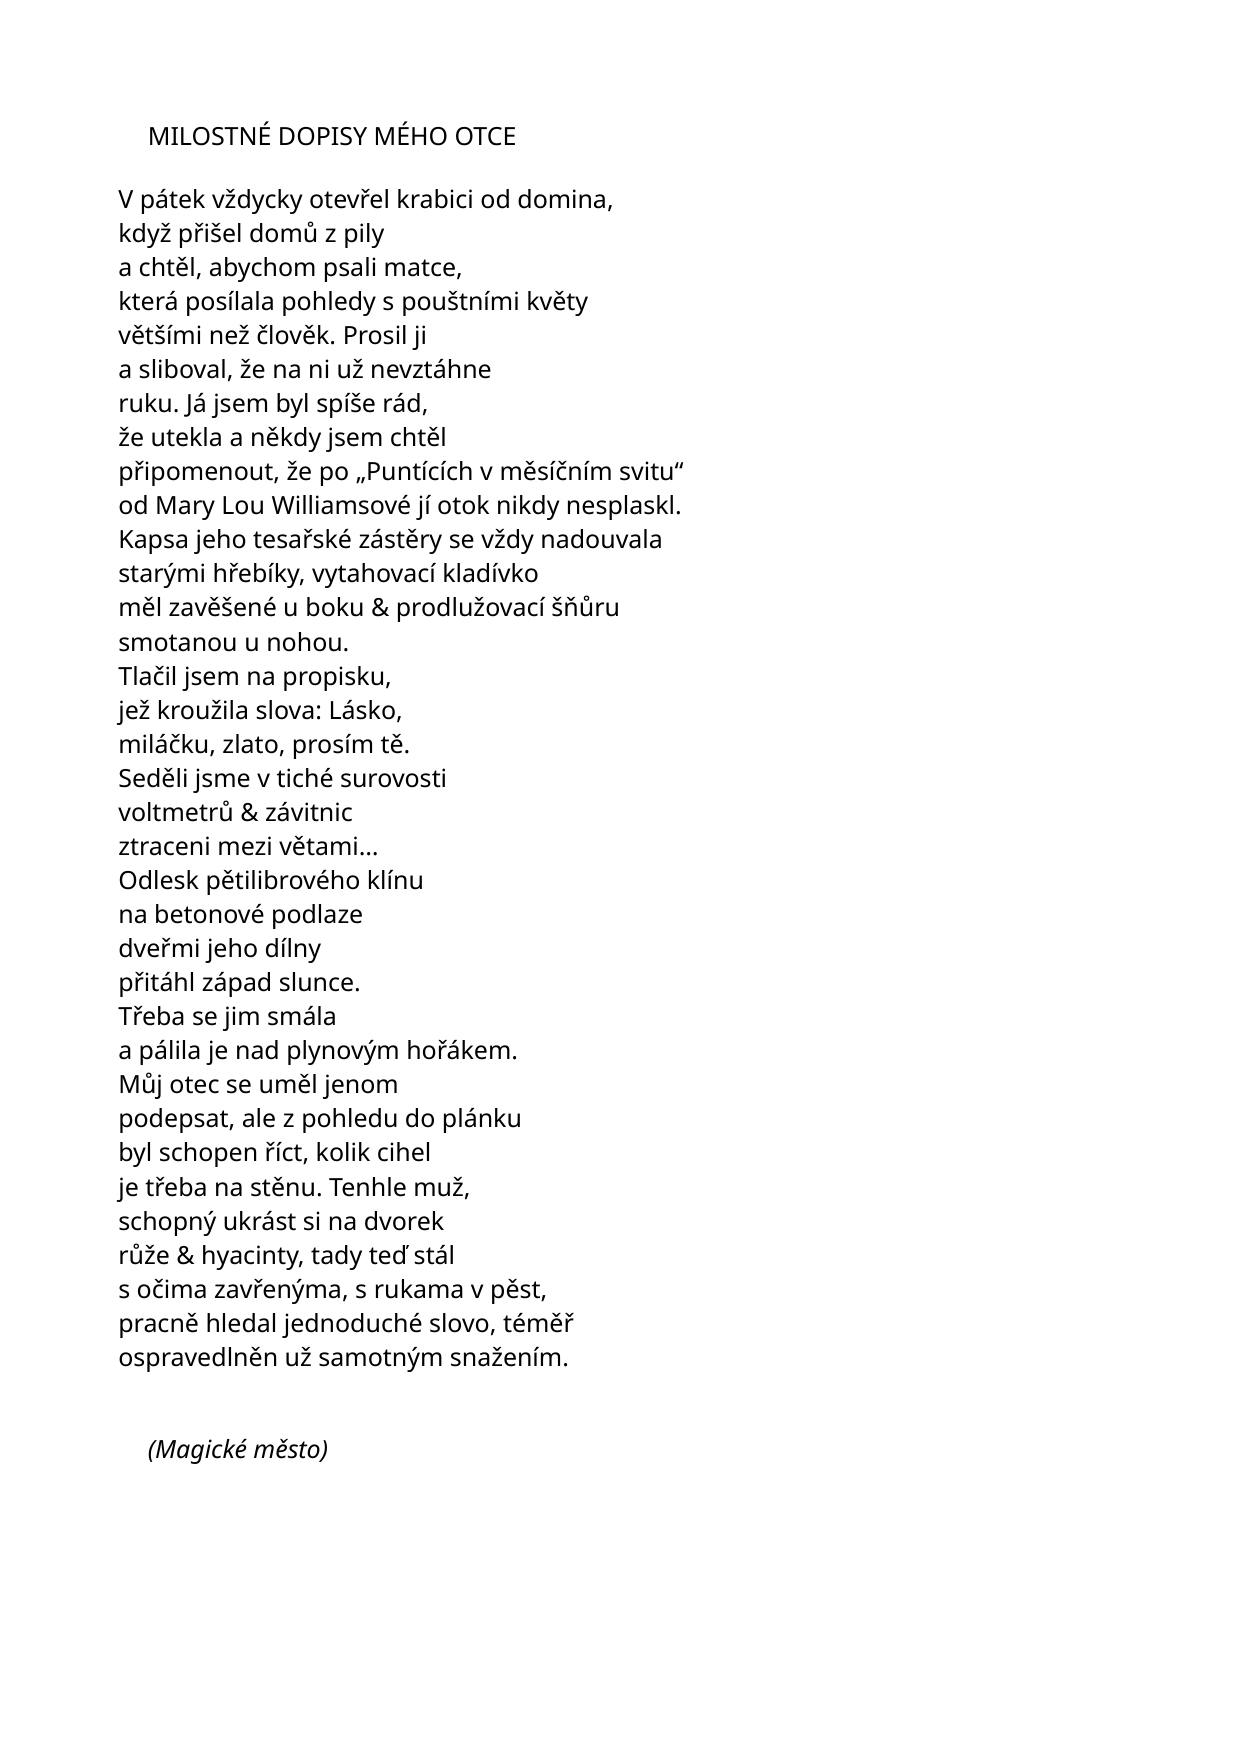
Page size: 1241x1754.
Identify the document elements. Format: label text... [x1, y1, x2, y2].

text Třeba se jim smála [118, 999, 1122, 1033]
text a sliboval, že na ni už nevztáhne [118, 352, 1122, 386]
text je třeba na stěnu. Tenhle muž, [118, 1169, 1122, 1203]
text od Mary Lou Williamsové jí otok nikdy nesplaskl. [118, 488, 1122, 522]
text smotanou u nohou. [118, 624, 1122, 658]
text a pálila je nad plynovým hořákem. [118, 1033, 1122, 1067]
text která posílala pohledy s pouštními květy [118, 283, 1122, 318]
text schopný ukrást si na dvorek [118, 1203, 1122, 1237]
text že utekla a někdy jsem chtěl [118, 420, 1122, 454]
text měl zavěšené u boku & prodlužovací šňůru [118, 590, 1122, 624]
text starými hřebíky, vytahovací kladívko [118, 556, 1122, 590]
text Tlačil jsem na propisku, [118, 658, 1122, 692]
text pracně hledal jednoduché slovo, téměř [118, 1305, 1122, 1339]
text ruku. Já jsem byl spíše rád, [118, 386, 1122, 420]
text V pátek vždycky otevřel krabici od domina, [118, 181, 1122, 215]
text (Magické město) [118, 1432, 1122, 1466]
text byl schopen říct, kolik cihel [118, 1135, 1122, 1169]
text a chtěl, abychom psali matce, [118, 249, 1122, 283]
text Kapsa jeho tesařské zástěry se vždy nadouvala [118, 522, 1122, 556]
text miláčku, zlato, prosím tě. [118, 726, 1122, 760]
text Odlesk pětilibrového klínu [118, 863, 1122, 897]
text s očima zavřenýma, s rukama v pěst, [118, 1271, 1122, 1305]
text Seděli jsme v tiché surovosti [118, 760, 1122, 794]
text ospravedlněn už samotným snažením. [118, 1339, 1122, 1373]
text přitáhl západ slunce. [118, 965, 1122, 999]
text jež kroužila slova: Lásko, [118, 692, 1122, 726]
text připomenout, že po „Puntících v měsíčním svitu“ [118, 454, 1122, 488]
text většími než člověk. Prosil ji [118, 318, 1122, 352]
text ztraceni mezi větami… [118, 828, 1122, 863]
text Můj otec se uměl jenom [118, 1067, 1122, 1101]
text podepsat, ale z pohledu do plánku [118, 1101, 1122, 1135]
subtitle MILOSTNÉ DOPISY MÉHO OTCE [148, 118, 1122, 152]
text růže & hyacinty, tady teď stál [118, 1237, 1122, 1271]
text dveřmi jeho dílny [118, 931, 1122, 965]
text voltmetrů & závitnic [118, 794, 1122, 828]
text na betonové podlaze [118, 897, 1122, 931]
text když přišel domů z pily [118, 215, 1122, 249]
